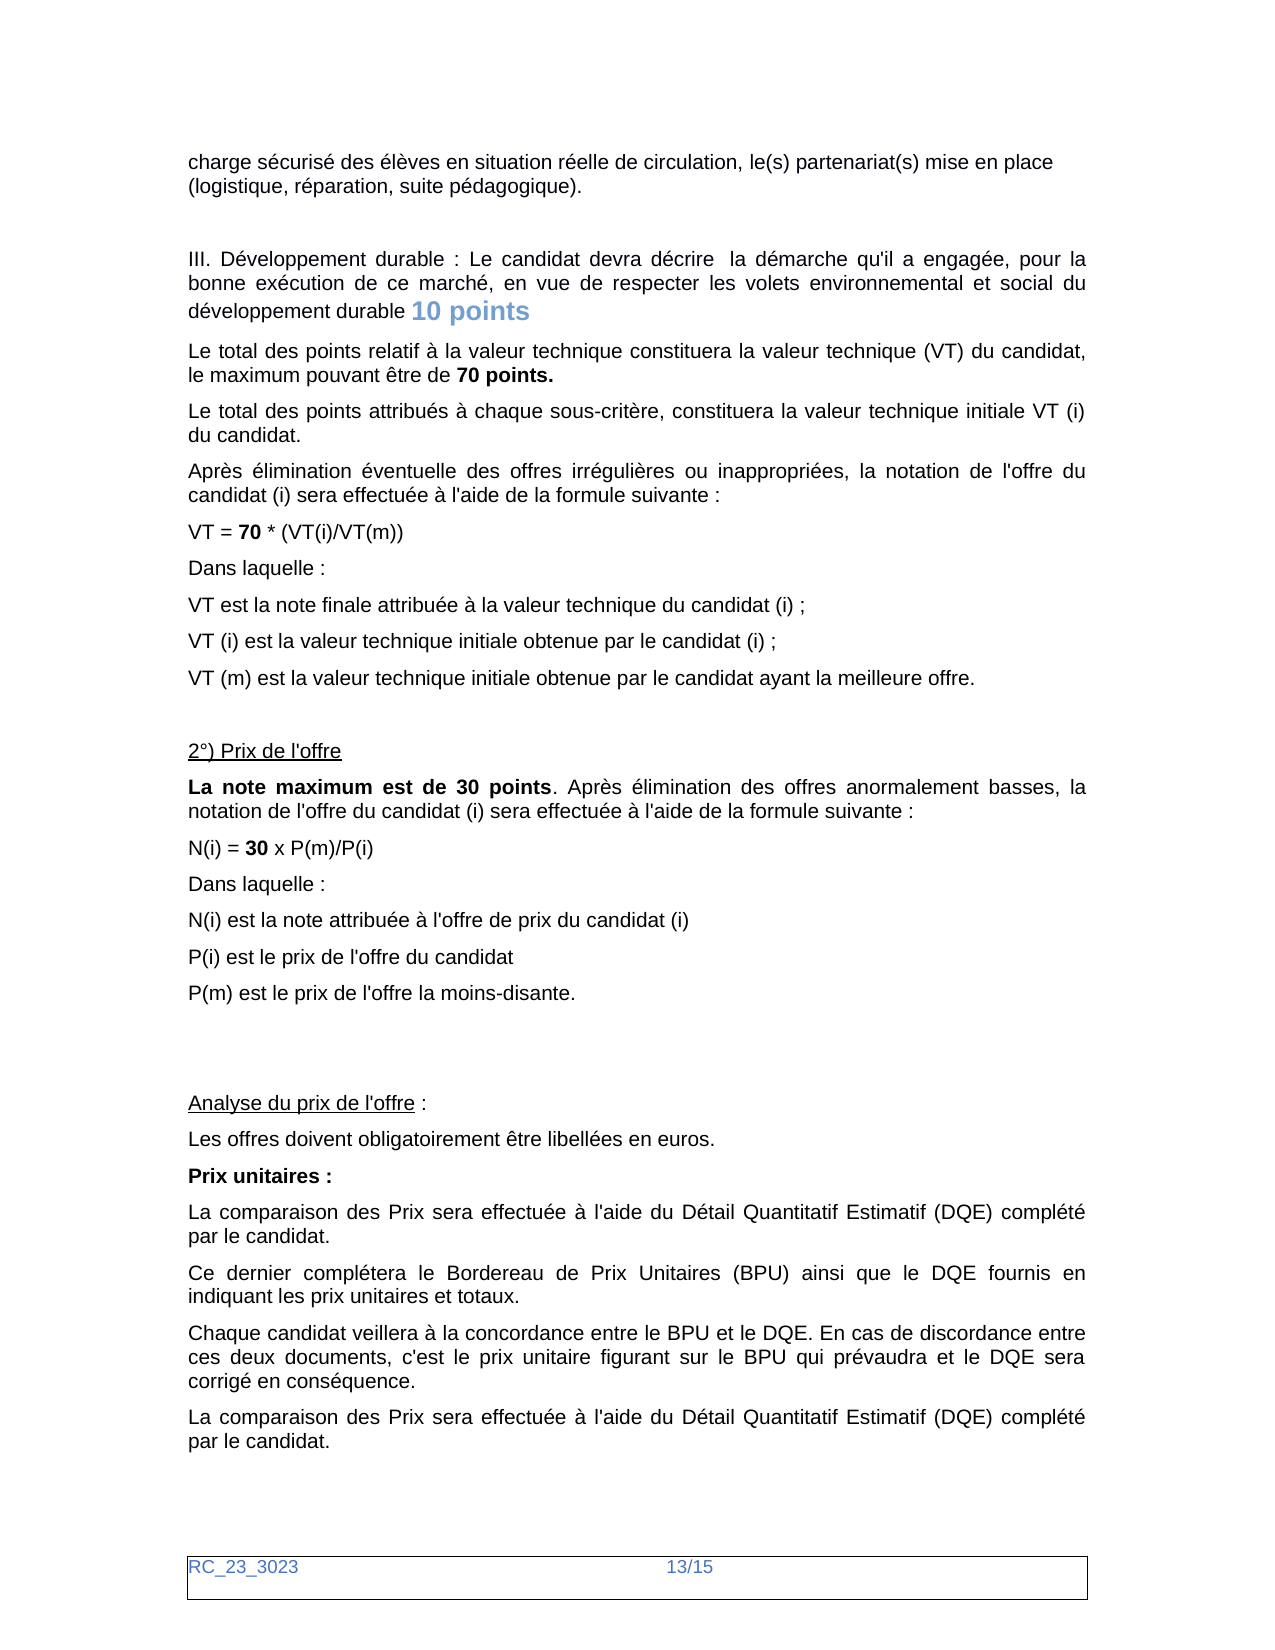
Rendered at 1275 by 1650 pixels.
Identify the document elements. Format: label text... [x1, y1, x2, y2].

text Dans laquelle : [188, 556, 1087, 580]
text Ce dernier complétera le Bordereau de Prix Unitaires (BPU) ainsi que le DQE fournis en indiquant les prix unitaires et totaux. [188, 1260, 1087, 1308]
text VT est la note finale attribuée à la valeur technique du candidat (i) ; [188, 593, 1087, 617]
text Le total des points attribués à chaque sous-critère, constituera la valeur technique initiale VT (i) du candidat. [188, 399, 1087, 447]
text Le total des points relatif à la valeur technique constituera la valeur technique (VT) du candidat, le maximum pouvant être de 70 points. [188, 338, 1087, 386]
text Après élimination éventuelle des offres irrégulières ou inappropriées, la notation de l'offre du candidat (i) sera effectuée à l'aide de la formule suivante : [188, 459, 1087, 507]
text La note maximum est de 30 points. Après élimination des offres anormalement basses, la notation de l'offre du candidat (i) sera effectuée à l'aide de la formule suivante : [188, 775, 1087, 823]
text Les offres doivent obligatoirement être libellées en euros. [188, 1127, 1087, 1151]
text III. Développement durable : Le candidat devra décrire la démarche qu'il a engagée, pour la bonne exécution de ce marché, en vue de respecter les volets environnemental et social du développement durable 10 points [188, 247, 1087, 326]
text Prix unitaires : [188, 1163, 1087, 1187]
text P(m) est le prix de l'offre la moins-disante. [188, 981, 1087, 1005]
text charge sécurisé des élèves en situation réelle de circulation, le(s) partenariat(s) mise en place (logistique, réparation, suite pédagogique). [188, 150, 1087, 198]
text La comparaison des Prix sera effectuée à l'aide du Détail Quantitatif Estimatif (DQE) complété par le candidat. [188, 1200, 1087, 1248]
text Chaque candidat veillera à la concordance entre le BPU et le DQE. En cas de discordance entre ces deux documents, c'est le prix unitaire figurant sur le BPU qui prévaudra et le DQE sera corrigé en conséquence. [188, 1321, 1087, 1393]
text N(i) = 30 x P(m)/P(i) [188, 835, 1087, 859]
text Dans laquelle : [188, 872, 1087, 896]
text Analyse du prix de l'offre : [188, 1091, 1087, 1114]
text N(i) est la note attribuée à l'offre de prix du candidat (i) [188, 908, 1087, 932]
text VT (m) est la valeur technique initiale obtenue par le candidat ayant la meilleure offre. [188, 666, 1087, 689]
text VT (i) est la valeur technique initiale obtenue par le candidat (i) ; [188, 629, 1087, 653]
text VT = 70 * (VT(i)/VT(m)) [188, 520, 1087, 544]
text P(i) est le prix de l'offre du candidat [188, 945, 1087, 969]
text 2°) Prix de l'offre [188, 738, 1087, 762]
text La comparaison des Prix sera effectuée à l'aide du Détail Quantitatif Estimatif (DQE) complété par le candidat. [188, 1405, 1087, 1453]
